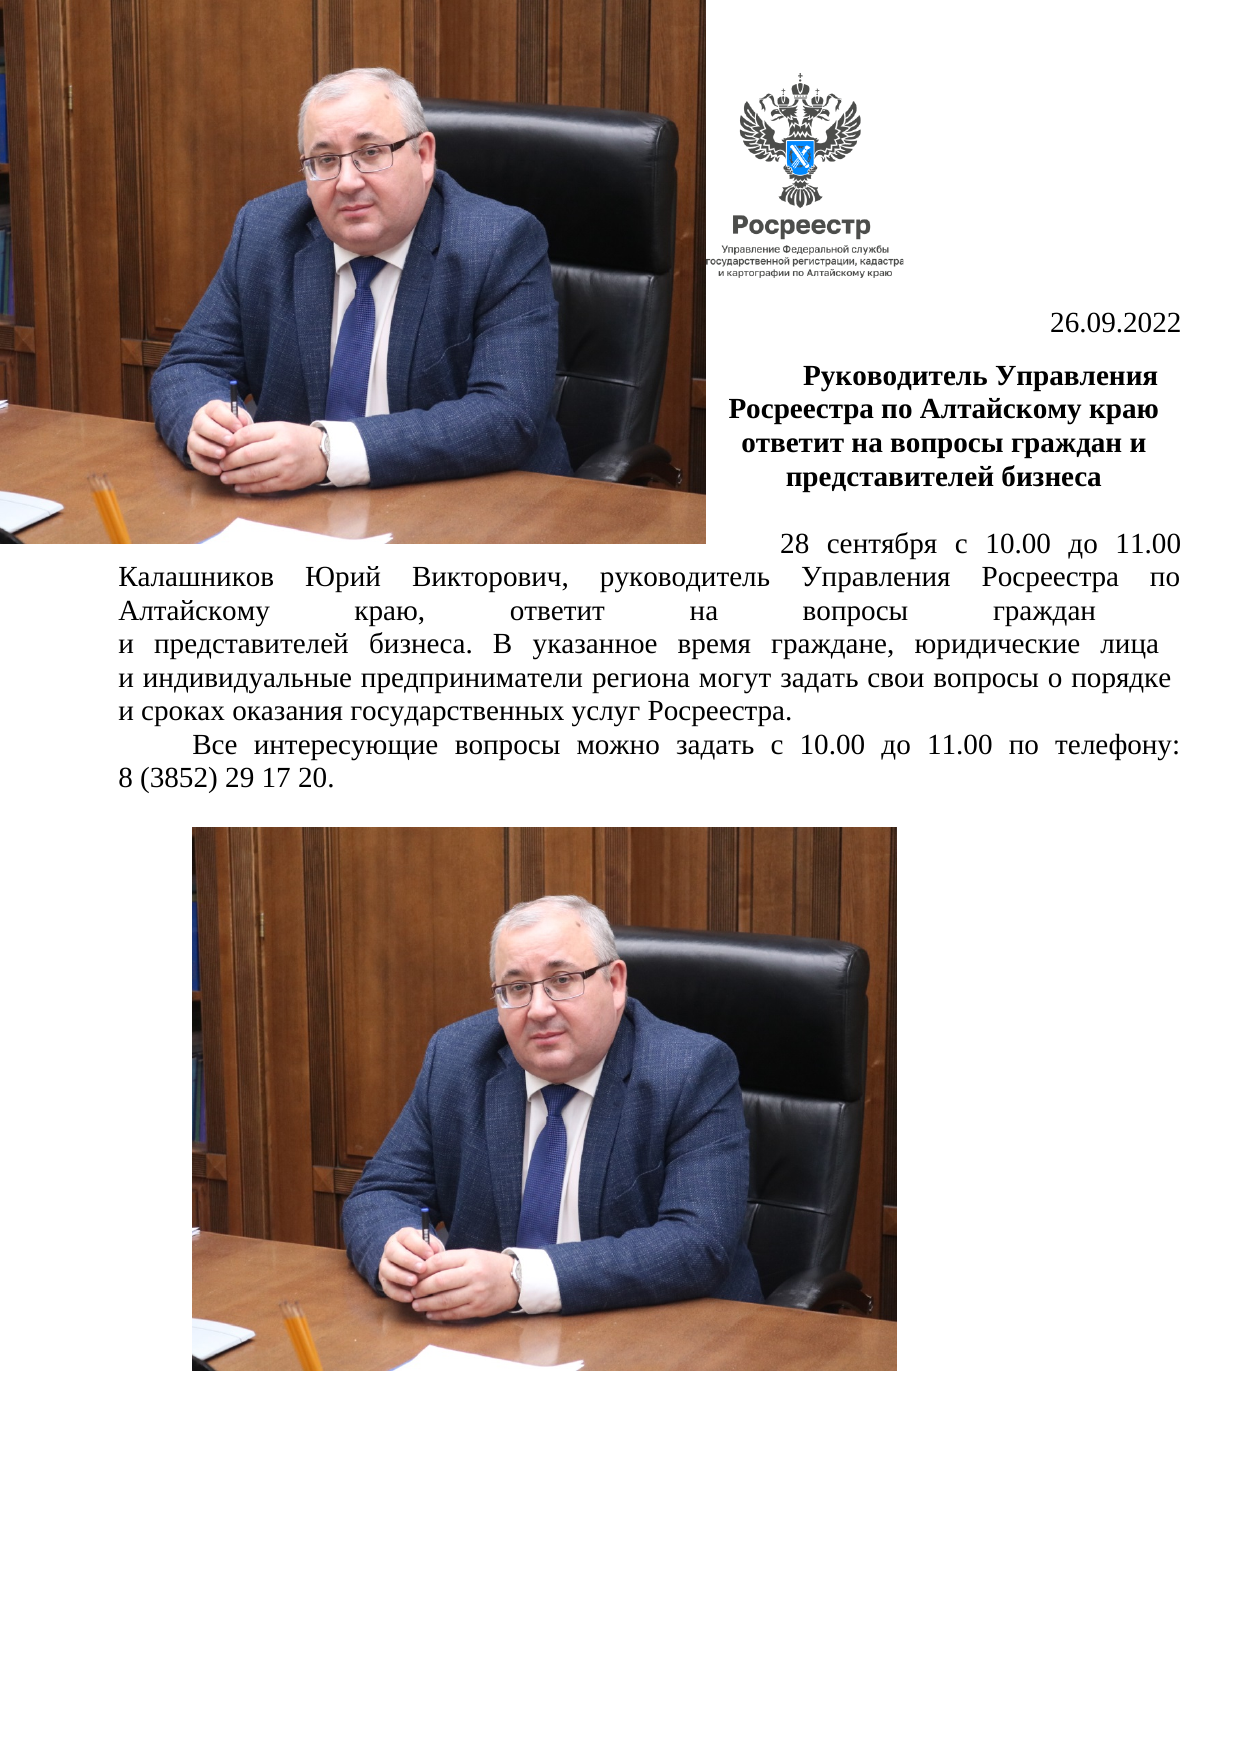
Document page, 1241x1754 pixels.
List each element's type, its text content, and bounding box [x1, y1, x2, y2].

picture [0, 0, 904, 544]
text Руководитель Управления Росреестра по Алтайскому краю ответит на вопросы граждан и представителей бизнеса [706, 358, 1181, 492]
text 26.09.2022 [706, 306, 1181, 339]
text 28 сентября с 10.00 до 11.00 Калашников Юрий Викторович, руководитель Управления Росреестра по Алтайскому краю, ответит на вопросы граждан и представителей бизнеса. В указанное время граждане, юридические лица и индивидуальные предприниматели региона могут задать свои вопросы о порядке и сроках оказания государственных услуг Росреестра. [118, 526, 1181, 727]
picture [192, 827, 897, 1371]
text Все интересующие вопросы можно задать с 10.00 до 11.00 по телефону: 8 (3852) 29 17 20. [118, 727, 1181, 794]
